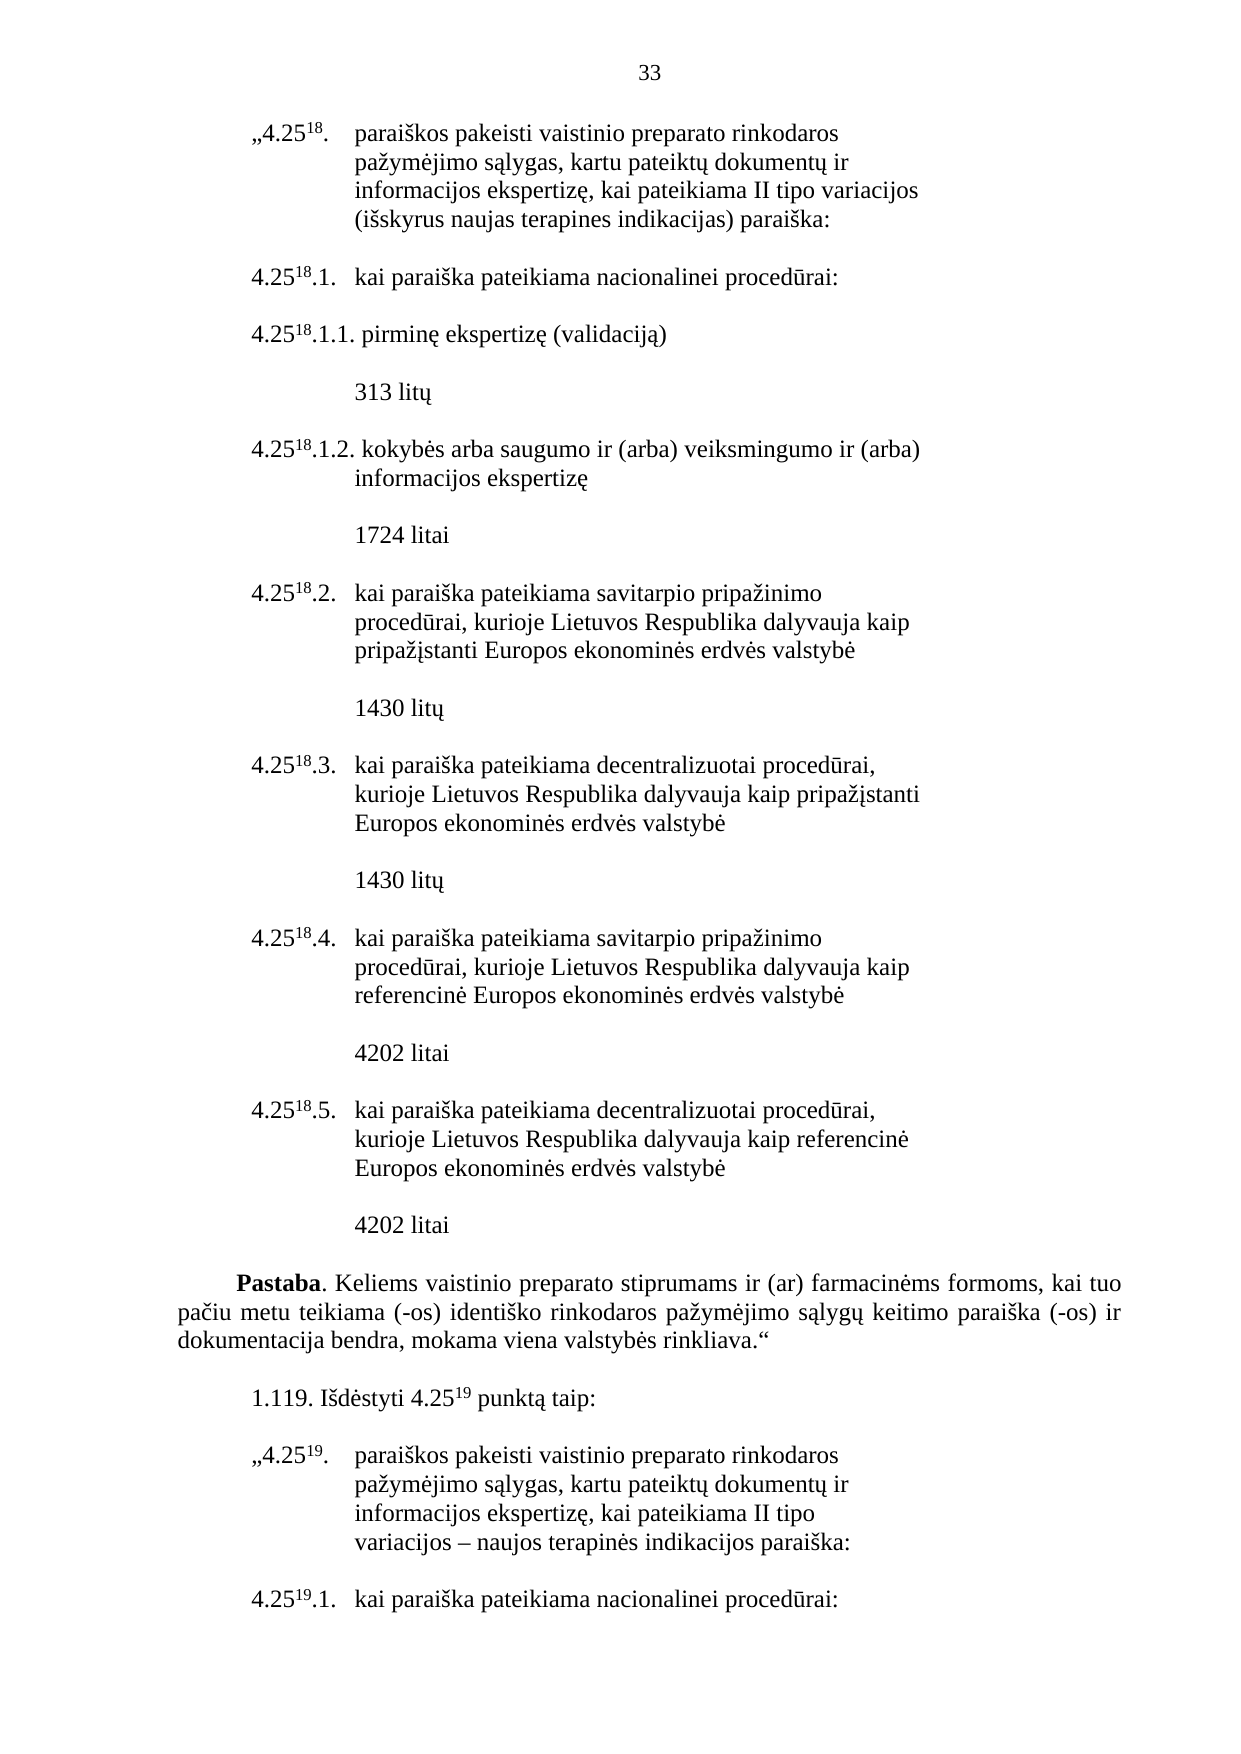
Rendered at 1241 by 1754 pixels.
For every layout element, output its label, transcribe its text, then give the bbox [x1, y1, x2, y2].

text 4.2518.4. kai paraiška pateikiama savitarpio pripažinimo procedūrai, kurioje Lietuvos Respublika dalyvauja kaip referencinė Europos ekonominės erdvės valstybė 4202 litai [251, 923, 924, 1067]
text Pastaba. Keliems vaistinio preparato stiprumams ir (ar) farmacinėms formoms, kai tuo pačiu metu teikiama (-os) identiško rinkodaros pažymėjimo sąlygų keitimo paraiška (-os) ir dokumentacija bendra, mokama viena valstybės rinkliava.“ [177, 1268, 1122, 1354]
text 4.2518.1.1. pirminę ekspertizę (validaciją) 313 litų [251, 319, 924, 406]
text 1.119. Išdėstyti 4.2519 punktą taip: [251, 1383, 924, 1412]
text 4.2519.1. kai paraiška pateikiama nacionalinei procedūrai: [251, 1584, 924, 1613]
text 4.2518.3. kai paraiška pateikiama decentralizuotai procedūrai, kurioje Lietuvos Respublika dalyvauja kaip pripažįstanti Europos ekonominės erdvės valstybė 1430 litų [251, 751, 924, 894]
text „4.2518. paraiškos pakeisti vaistinio preparato rinkodaros pažymėjimo sąlygas, kartu pateiktų dokumentų ir informacijos ekspertizę, kai pateikiama II tipo variacijos (išskyrus naujas terapines indikacijas) paraiška: [251, 118, 924, 233]
text „4.2519. paraiškos pakeisti vaistinio preparato rinkodaros pažymėjimo sąlygas, kartu pateiktų dokumentų ir informacijos ekspertizę, kai pateikiama II tipo variacijos – naujos terapinės indikacijos paraiška: [251, 1441, 924, 1556]
text 4.2518.5. kai paraiška pateikiama decentralizuotai procedūrai, kurioje Lietuvos Respublika dalyvauja kaip referencinė Europos ekonominės erdvės valstybė 4202 litai [251, 1096, 924, 1239]
text 4.2518.1. kai paraiška pateikiama nacionalinei procedūrai: [251, 262, 924, 291]
text 4.2518.1.2. kokybės arba saugumo ir (arba) veiksmingumo ir (arba) informacijos ekspertizę 1724 litai [251, 434, 924, 549]
text 4.2518.2. kai paraiška pateikiama savitarpio pripažinimo procedūrai, kurioje Lietuvos Respublika dalyvauja kaip pripažįstanti Europos ekonominės erdvės valstybė 1430 litų [251, 578, 924, 722]
